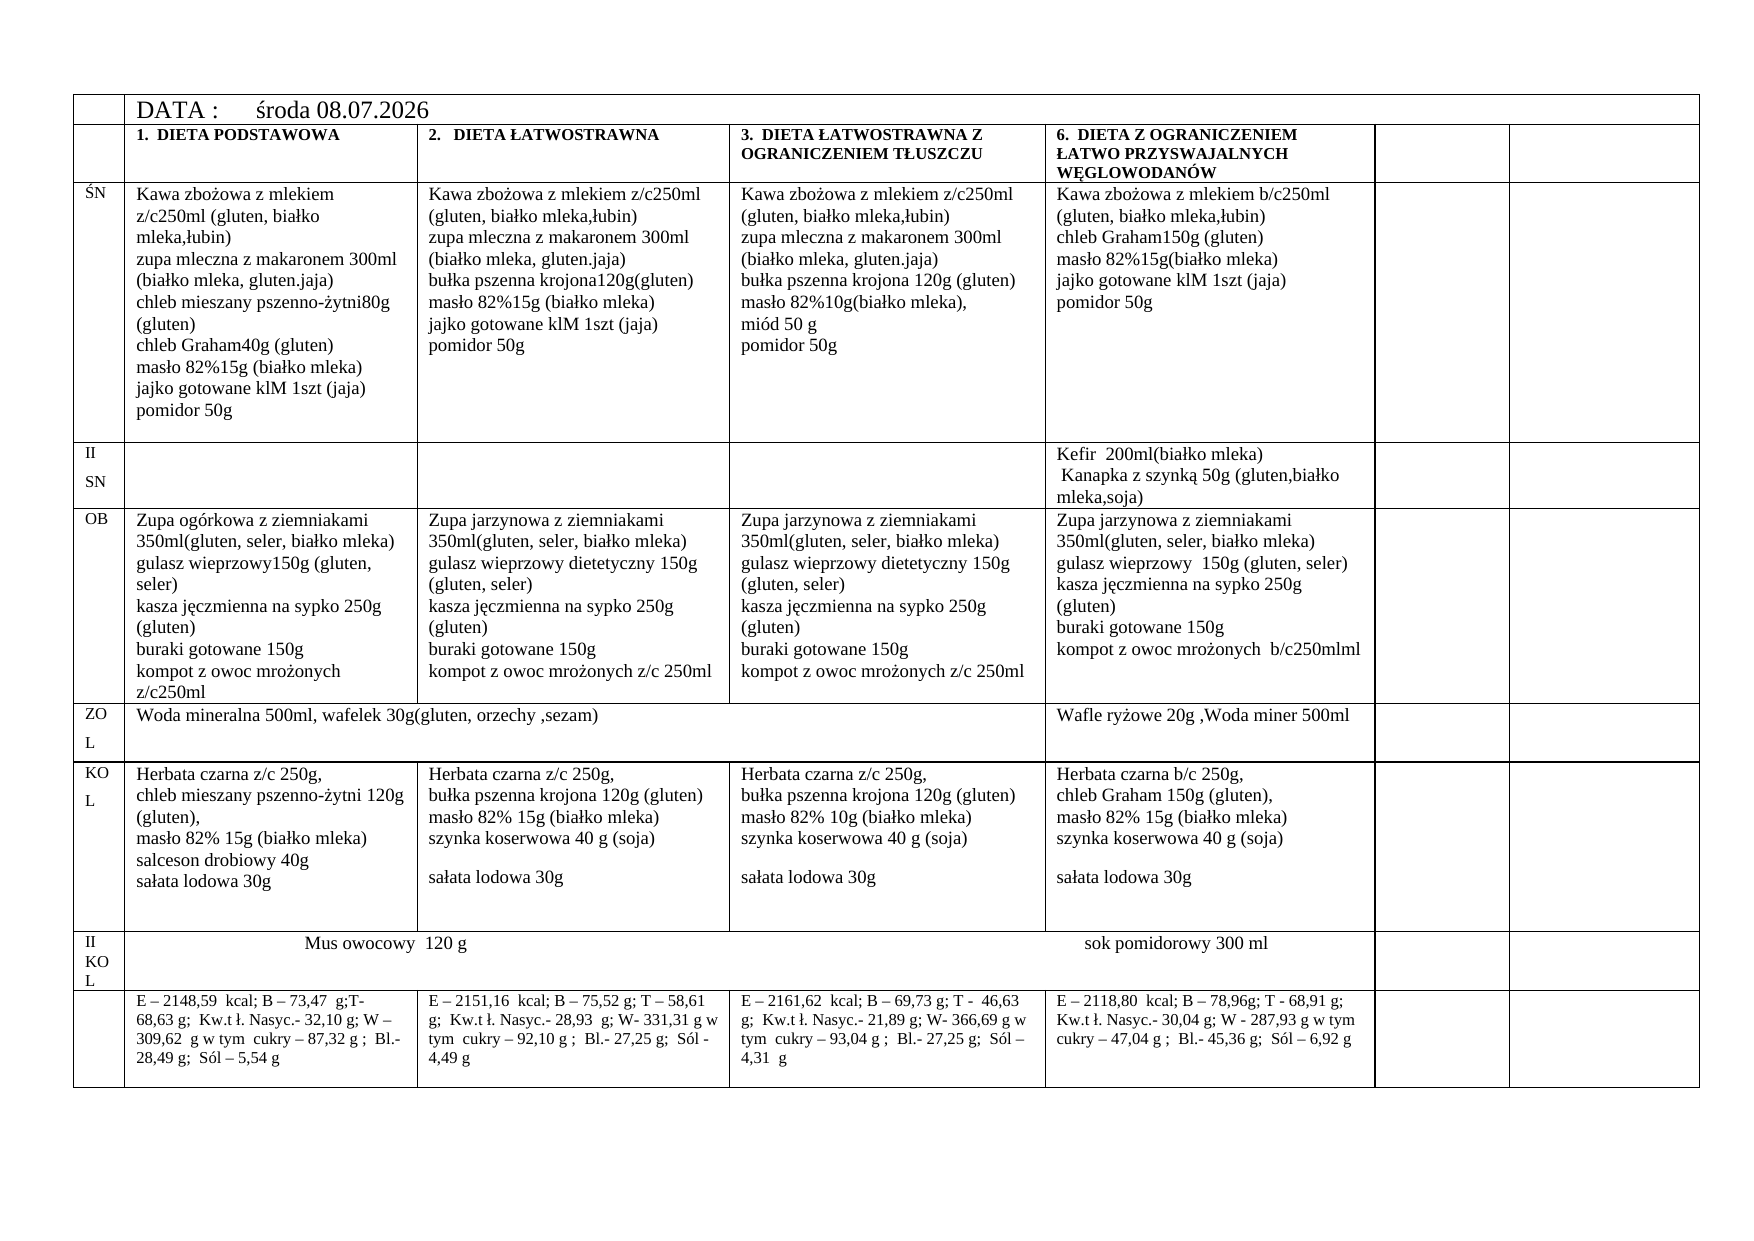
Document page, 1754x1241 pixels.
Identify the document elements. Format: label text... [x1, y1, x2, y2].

table_cell [125, 443, 417, 507]
table_cell Zupa jarzynowa z ziemniakami 350ml(gluten, seler, białko mleka) gulasz wieprzowy 150g (gluten, seler) kasza jęczmienna na sypko 250g (gluten) buraki gotowane 150g kompot z owoc mrożonych b/c250mlml [1046, 509, 1374, 703]
table_cell Kawa zbożowa z mlekiem z/c250ml (gluten, białko mleka,łubin) zupa mleczna z makaronem 300ml (białko mleka, gluten.jaja) bułka pszenna krojona120g(gluten) masło 82%15g (białko mleka) jajko gotowane klM 1szt (jaja) pomidor 50g [418, 183, 729, 442]
table_cell Zupa jarzynowa z ziemniakami 350ml(gluten, seler, białko mleka) gulasz wieprzowy dietetyczny 150g (gluten, seler) kasza jęczmienna na sypko 250g (gluten) buraki gotowane 150g kompot z owoc mrożonych z/c 250ml [730, 509, 1045, 703]
table_cell [1376, 183, 1509, 442]
table_cell [1376, 704, 1509, 761]
table_cell 6. DIETA Z OGRANICZENIEM ŁATWO PRZYSWAJALNYCH WĘGLOWODANÓW [1046, 125, 1374, 182]
table_cell [1510, 509, 1699, 703]
table_cell Zupa ogórkowa z ziemniakami 350ml(gluten, seler, białko mleka) gulasz wieprzowy150g (gluten, seler) kasza jęczmienna na sypko 250g (gluten) buraki gotowane 150g kompot z owoc mrożonych z/c250ml [125, 509, 417, 703]
table_cell [74, 991, 124, 1087]
table_cell Kawa zbożowa z mlekiem z/c250ml (gluten, białko mleka,łubin) zupa mleczna z makaronem 300ml (białko mleka, gluten.jaja) bułka pszenna krojona 120g (gluten) masło 82%10g(białko mleka), miód 50 g pomidor 50g [730, 183, 1045, 442]
table_cell Woda mineralna 500ml, wafelek 30g(gluten, orzechy ,sezam) [125, 704, 1045, 761]
table_cell [1376, 443, 1509, 507]
table_cell Kefir 200ml(białko mleka) Kanapka z szynką 50g (gluten,białko mleka,soja) [1046, 443, 1374, 507]
table_cell Kawa zbożowa z mlekiem z/c250ml (gluten, białko mleka,łubin) zupa mleczna z makaronem 300ml (białko mleka, gluten.jaja) chleb mieszany pszenno-żytni80g (gluten) chleb Graham40g (gluten) masło 82%15g (białko mleka) jajko gotowane klM 1szt (jaja) pomidor 50g [125, 183, 417, 442]
table_cell Herbata czarna z/c 250g, bułka pszenna krojona 120g (gluten) masło 82% 10g (białko mleka) szynka koserwowa 40 g (soja) sałata lodowa 30g [730, 763, 1045, 931]
table_cell [1510, 991, 1699, 1087]
table_cell [730, 443, 1045, 507]
table_cell [1376, 125, 1509, 182]
table_cell 1. DIETA PODSTAWOWA [125, 125, 417, 182]
table_cell Mus owocowy 120 g sok pomidorowy 300 ml [125, 932, 1374, 990]
table_cell E – 2148,59 kcal; B – 73,47 g;T- 68,63 g; Kw.t ł. Nasyc.- 32,10 g; W – 309,62 g w tym cukry – 87,32 g ; Bl.- 28,49 g; Sól – 5,54 g [125, 991, 417, 1087]
table_cell Zupa jarzynowa z ziemniakami 350ml(gluten, seler, białko mleka) gulasz wieprzowy dietetyczny 150g (gluten, seler) kasza jęczmienna na sypko 250g (gluten) buraki gotowane 150g kompot z owoc mrożonych z/c 250ml [418, 509, 729, 703]
table_cell ŚN [74, 183, 124, 442]
table_cell Wafle ryżowe 20g ,Woda miner 500ml [1046, 704, 1374, 761]
table_cell [1510, 183, 1699, 442]
table_cell ZOL [74, 704, 124, 761]
table_header [74, 95, 124, 123]
table_cell E – 2118,80 kcal; B – 78,96g; T - 68,91 g; Kw.t ł. Nasyc.- 30,04 g; W - 287,93 g w tym cukry – 47,04 g ; Bl.- 45,36 g; Sól – 6,92 g [1046, 991, 1374, 1087]
table_cell [1376, 932, 1509, 990]
table_cell [1510, 704, 1699, 761]
table_header DATA : środa 08.07.2026 [125, 95, 1699, 123]
table_cell II KOL [74, 932, 124, 990]
table_cell KOL [74, 763, 124, 931]
table_cell [1510, 763, 1699, 931]
table_cell [1510, 443, 1699, 507]
table_cell Herbata czarna z/c 250g, chleb mieszany pszenno-żytni 120g (gluten), masło 82% 15g (białko mleka) salceson drobiowy 40g sałata lodowa 30g [125, 763, 417, 931]
table_cell Kawa zbożowa z mlekiem b/c250ml (gluten, białko mleka,łubin) chleb Graham150g (gluten) masło 82%15g(białko mleka) jajko gotowane klM 1szt (jaja) pomidor 50g [1046, 183, 1374, 442]
table_cell [74, 125, 124, 182]
table_cell [418, 443, 729, 507]
table_cell Herbata czarna b/c 250g, chleb Graham 150g (gluten), masło 82% 15g (białko mleka) szynka koserwowa 40 g (soja) sałata lodowa 30g [1046, 763, 1374, 931]
table_cell [1376, 763, 1509, 931]
table_cell 3. DIETA ŁATWOSTRAWNA Z OGRANICZENIEM TŁUSZCZU [730, 125, 1045, 182]
table_cell OB [74, 509, 124, 703]
table_cell E – 2161,62 kcal; B – 69,73 g; T - 46,63 g; Kw.t ł. Nasyc.- 21,89 g; W- 366,69 g w tym cukry – 93,04 g ; Bl.- 27,25 g; Sól – 4,31 g [730, 991, 1045, 1087]
table_cell [1376, 991, 1509, 1087]
table_cell [1376, 509, 1509, 703]
table_cell 2. DIETA ŁATWOSTRAWNA [418, 125, 729, 182]
table_cell [1510, 125, 1699, 182]
table_cell E – 2151,16 kcal; B – 75,52 g; T – 58,61 g; Kw.t ł. Nasyc.- 28,93 g; W- 331,31 g w tym cukry – 92,10 g ; Bl.- 27,25 g; Sól - 4,49 g [418, 991, 729, 1087]
table_cell [1510, 932, 1699, 990]
table_cell Herbata czarna z/c 250g, bułka pszenna krojona 120g (gluten) masło 82% 15g (białko mleka) szynka koserwowa 40 g (soja) sałata lodowa 30g [418, 763, 729, 931]
table_cell II SN [74, 443, 124, 507]
